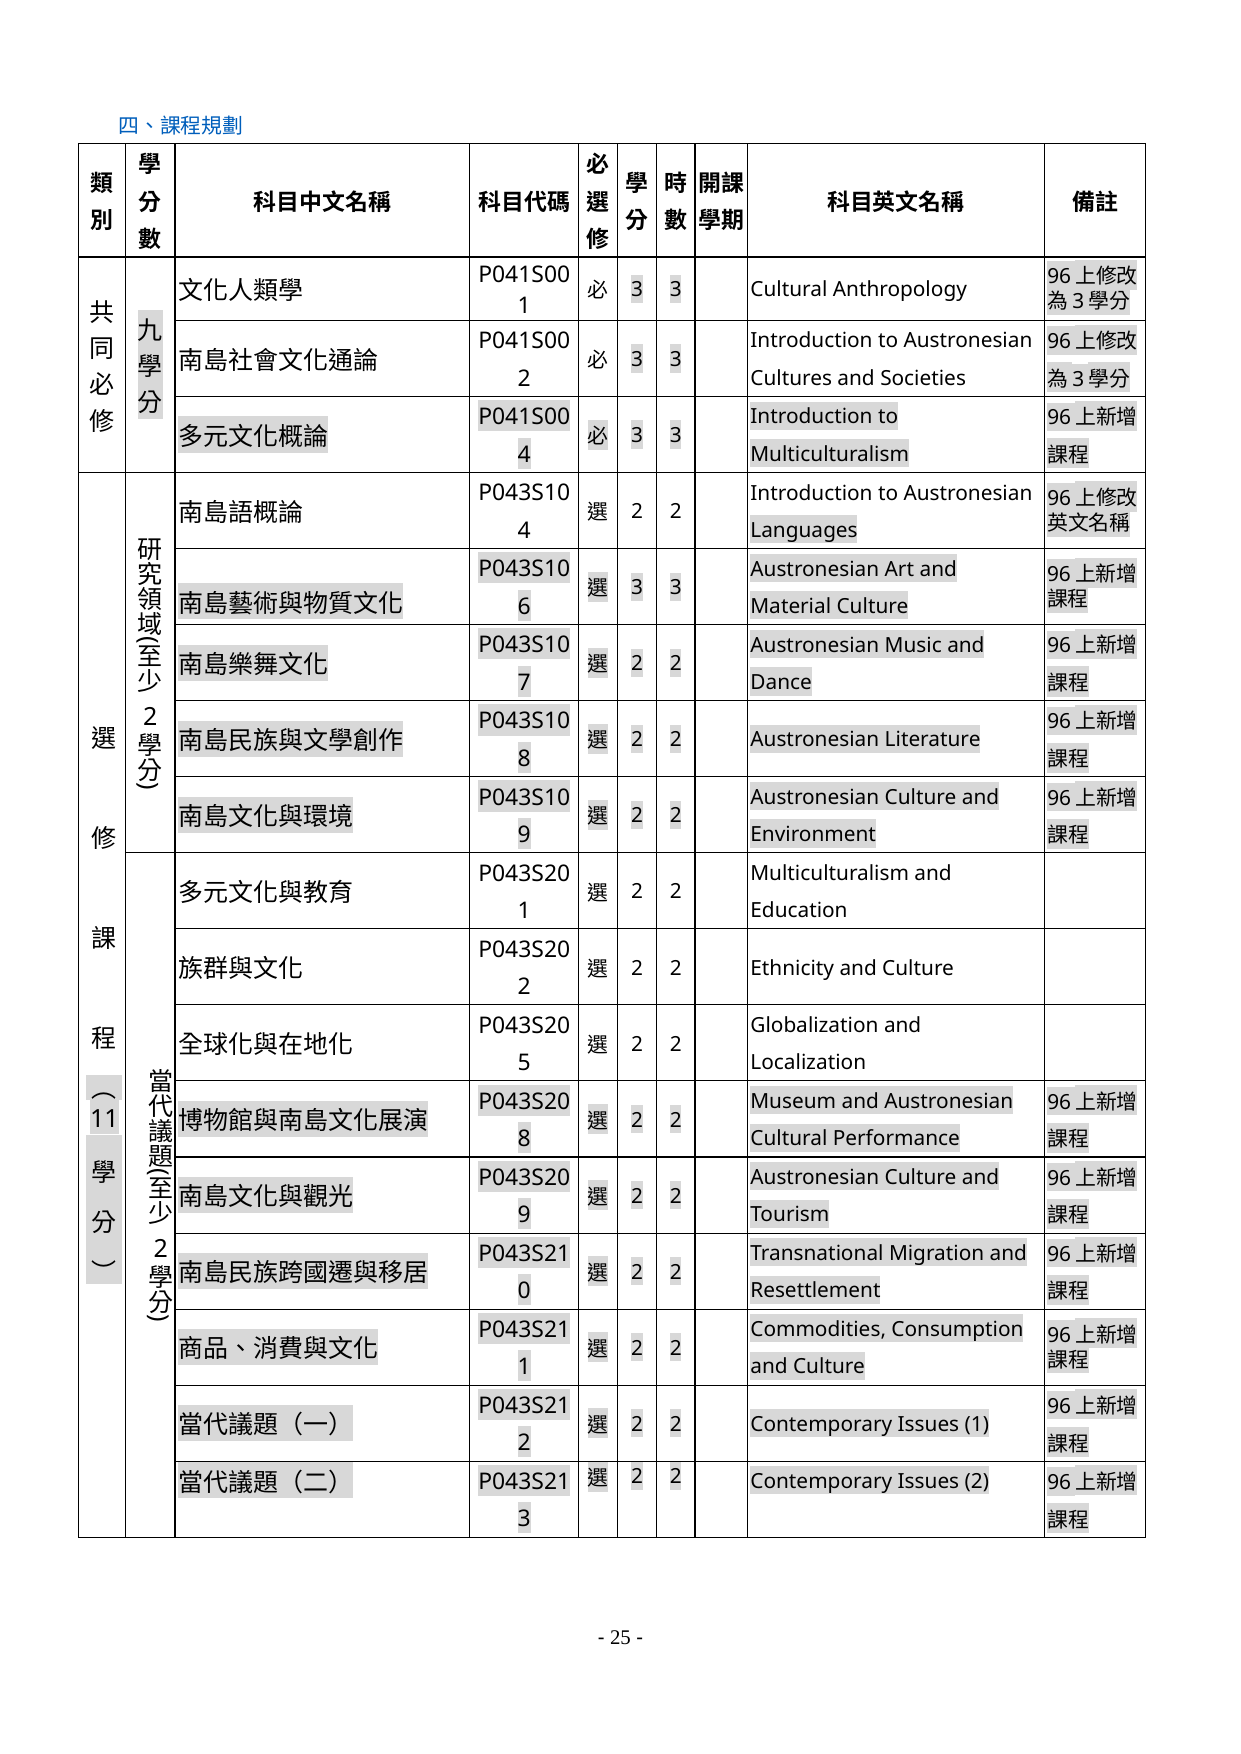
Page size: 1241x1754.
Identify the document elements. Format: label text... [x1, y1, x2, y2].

table_cell 研究領域(至少2學分) [126, 473, 174, 852]
table_cell 3 [657, 321, 694, 396]
table_cell Contemporary Issues (2) [748, 1462, 1044, 1537]
table_cell 2 [618, 1005, 656, 1080]
table_cell 共 同 必 修 [79, 258, 125, 472]
table_cell 2 [618, 1386, 656, 1461]
table_cell Contemporary Issues (1) [748, 1386, 1044, 1461]
table_cell 96上新增課程 [1045, 1386, 1145, 1461]
table_cell 2 [657, 1310, 694, 1384]
table_cell 2 [657, 1005, 694, 1080]
table_cell 2 [618, 1310, 656, 1384]
table_cell 2 [657, 929, 694, 1004]
table_cell 3 [618, 258, 656, 320]
table_cell 96上新增課程 [1045, 701, 1145, 776]
table_cell 2 [618, 625, 656, 700]
table_cell 96上新增課程 [1045, 625, 1145, 700]
table_cell 南島文化與觀光 [176, 1158, 469, 1232]
table_cell P043S211 [470, 1310, 578, 1384]
table_cell Austronesian Culture and Environment [748, 777, 1044, 852]
table_cell 2 [657, 777, 694, 852]
table_cell 96上新增課程 [1045, 1462, 1145, 1537]
table_cell P043S208 [470, 1081, 578, 1156]
table_cell 博物館與南島文化展演 [176, 1081, 469, 1156]
table_header 科目代碼 [470, 144, 578, 256]
table_cell 選 [579, 853, 617, 928]
table_cell 南島文化與環境 [176, 777, 469, 852]
table_cell [696, 321, 747, 396]
table_cell [696, 473, 747, 548]
table_cell [696, 625, 747, 700]
table_cell Globalization and Localization [748, 1005, 1044, 1080]
table_cell [696, 258, 747, 320]
table_cell P043S210 [470, 1234, 578, 1308]
table_cell 96上修改為3學分 [1045, 321, 1145, 396]
table_header 科目中文名稱 [176, 144, 469, 256]
table_cell 2 [657, 853, 694, 928]
table_cell 當代議題（一） [176, 1386, 469, 1461]
table_cell 3 [618, 397, 656, 472]
table_cell 當代議題(至少2學分) [126, 853, 174, 1537]
table_cell 選 [579, 1234, 617, 1308]
table_cell 96上修改英文名稱 [1045, 473, 1145, 548]
table_cell 文化人類學 [176, 258, 469, 320]
table_cell Austronesian Culture and Tourism [748, 1158, 1044, 1232]
table_cell 必 [579, 397, 617, 472]
table_cell P043S104 [470, 473, 578, 548]
table_cell Introduction to Austronesian Cultures and Societies [748, 321, 1044, 396]
table_cell P043S108 [470, 701, 578, 776]
table_cell 96上新增課程 [1045, 549, 1145, 624]
table_cell 2 [657, 625, 694, 700]
table_cell [696, 1158, 747, 1232]
table_cell 2 [618, 473, 656, 548]
table_cell Ethnicity and Culture [748, 929, 1044, 1004]
table_cell Introduction to Austronesian Languages [748, 473, 1044, 548]
table_cell Multiculturalism and Education [748, 853, 1044, 928]
table_cell P043S209 [470, 1158, 578, 1232]
table_cell Austronesian Literature [748, 701, 1044, 776]
table_cell 2 [657, 1386, 694, 1461]
table_header 學分 [618, 144, 656, 256]
table_cell 選 [579, 1005, 617, 1080]
table_cell 3 [618, 321, 656, 396]
table_cell [696, 701, 747, 776]
table_cell 當代議題（二） [176, 1462, 469, 1537]
table_cell Austronesian Art and Material Culture [748, 549, 1044, 624]
table_cell 選 [579, 1462, 617, 1537]
table_cell Museum and Austronesian Cultural Performance [748, 1081, 1044, 1156]
table_cell 2 [618, 1462, 656, 1537]
table_cell [1045, 1005, 1145, 1080]
table_cell [696, 853, 747, 928]
table_cell P041S004 [470, 397, 578, 472]
table_cell P043S205 [470, 1005, 578, 1080]
table_cell 多元文化與教育 [176, 853, 469, 928]
table_cell 選 [579, 549, 617, 624]
table_cell 2 [657, 1158, 694, 1232]
table_cell 2 [618, 1234, 656, 1308]
table_cell 選 [579, 1158, 617, 1232]
table_cell Commodities, Consumption and Culture [748, 1310, 1044, 1384]
table_cell 96上新增課程 [1045, 1158, 1145, 1232]
table_cell Introduction to Multiculturalism [748, 397, 1044, 472]
table_header 時數 [657, 144, 694, 256]
table_cell [696, 1234, 747, 1308]
table_cell Transnational Migration and Resettlement [748, 1234, 1044, 1308]
table_cell 南島樂舞文化 [176, 625, 469, 700]
table_cell 2 [618, 1081, 656, 1156]
table_cell 3 [657, 258, 694, 320]
table_cell Austronesian Music and Dance [748, 625, 1044, 700]
table_cell 選 [579, 473, 617, 548]
table_cell P043S213 [470, 1462, 578, 1537]
table_cell 3 [657, 397, 694, 472]
table_cell 全球化與在地化 [176, 1005, 469, 1080]
table_cell 選 [579, 1386, 617, 1461]
table_cell 96上新增課程 [1045, 777, 1145, 852]
table_cell P043S202 [470, 929, 578, 1004]
table_cell 2 [657, 1234, 694, 1308]
table_cell P043S109 [470, 777, 578, 852]
table_cell 南島藝術與物質文化 [176, 549, 469, 624]
table_cell 選 [579, 1081, 617, 1156]
table_cell [696, 1386, 747, 1461]
table_cell [696, 1462, 747, 1537]
table_cell 2 [657, 1462, 694, 1537]
table_cell P043S212 [470, 1386, 578, 1461]
table_cell 96上新增課程 [1045, 397, 1145, 472]
table_header 科目英文名稱 [748, 144, 1044, 256]
table_cell P043S106 [470, 549, 578, 624]
table_cell 3 [618, 549, 656, 624]
table_cell 2 [618, 853, 656, 928]
table_cell 選 [579, 929, 617, 1004]
table_cell 2 [618, 929, 656, 1004]
table_cell 96上新增課程 [1045, 1234, 1145, 1308]
table_cell [696, 777, 747, 852]
table_cell [1045, 929, 1145, 1004]
table_cell 96上新增課程 [1045, 1081, 1145, 1156]
table_cell 96上新增課程 [1045, 1310, 1145, 1384]
table_cell 南島民族與文學創作 [176, 701, 469, 776]
table_cell [696, 929, 747, 1004]
table_cell 商品、消費與文化 [176, 1310, 469, 1384]
table_cell [696, 1081, 747, 1156]
text 四、課程規劃 [118, 105, 1122, 143]
table_cell P041S001 [470, 258, 578, 320]
table_cell Cultural Anthropology [748, 258, 1044, 320]
table_cell 2 [657, 473, 694, 548]
table_cell 選 [579, 1310, 617, 1384]
table_cell 選 修 課 程 （11 學 分 ） [79, 473, 125, 1537]
table_header 必選修 [579, 144, 617, 256]
table_cell 2 [618, 777, 656, 852]
table_header 學 分 數 [126, 144, 174, 256]
table_cell [696, 549, 747, 624]
table_cell [1045, 853, 1145, 928]
table_cell 2 [657, 701, 694, 776]
table_cell 必 [579, 258, 617, 320]
table_cell 2 [618, 1158, 656, 1232]
table_cell P043S201 [470, 853, 578, 928]
table_cell [696, 1005, 747, 1080]
table_cell 96上修改為3學分 [1045, 258, 1145, 320]
table_cell P041S002 [470, 321, 578, 396]
table_cell 多元文化概論 [176, 397, 469, 472]
table_cell 3 [657, 549, 694, 624]
table_cell [696, 1310, 747, 1384]
table_cell 選 [579, 701, 617, 776]
table_cell 南島社會文化通論 [176, 321, 469, 396]
table_header 備註 [1045, 144, 1145, 256]
table_cell 族群與文化 [176, 929, 469, 1004]
table_cell 選 [579, 777, 617, 852]
table_cell 必 [579, 321, 617, 396]
table_cell 南島民族跨國遷與移居 [176, 1234, 469, 1308]
table_cell 選 [579, 625, 617, 700]
table_header 開課學期 [696, 144, 747, 256]
table_cell 九 學 分 [126, 258, 174, 472]
table_cell 2 [657, 1081, 694, 1156]
table_cell 南島語概論 [176, 473, 469, 548]
table_cell 2 [618, 701, 656, 776]
table_cell P043S107 [470, 625, 578, 700]
table_header 類 別 [79, 144, 125, 256]
table_cell [696, 397, 747, 472]
